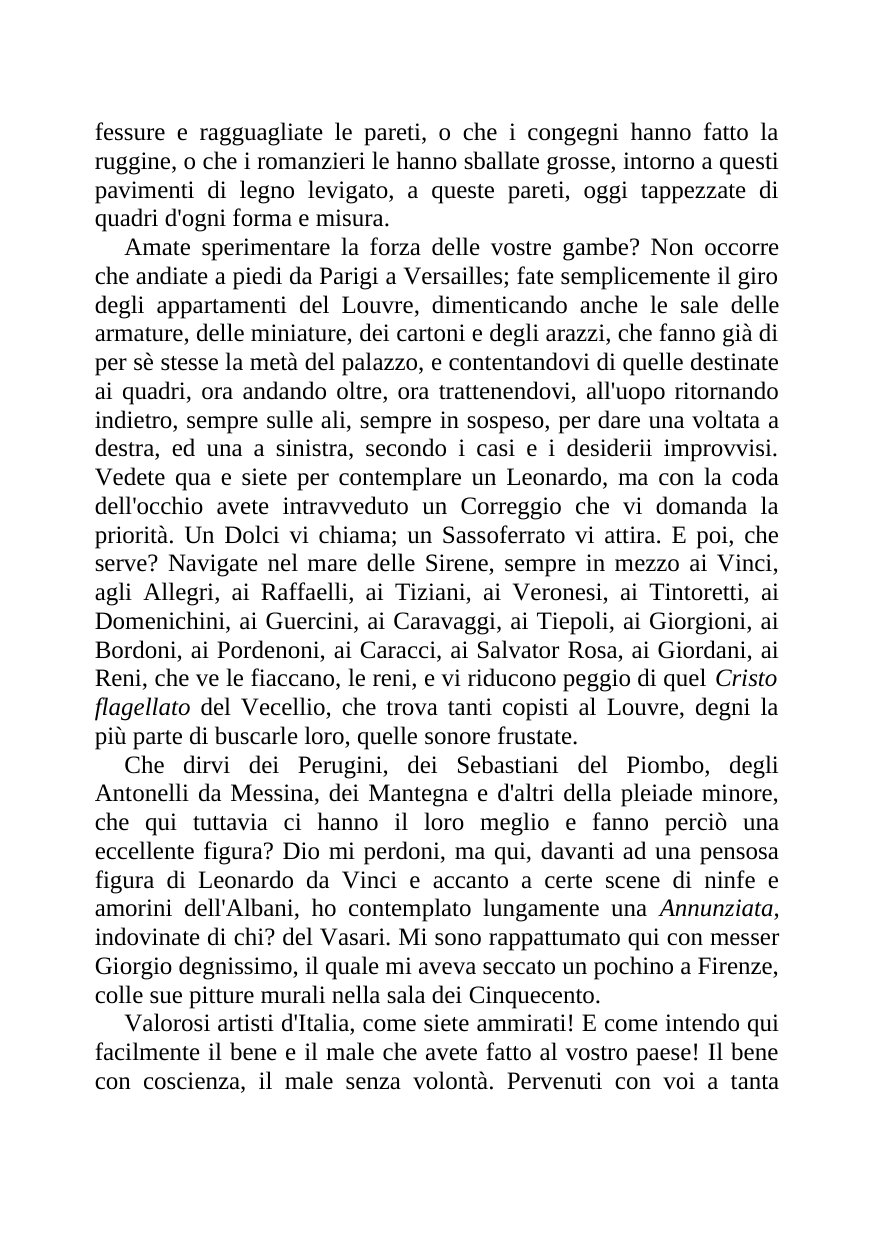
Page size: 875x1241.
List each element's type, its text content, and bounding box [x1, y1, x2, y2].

text Che dirvi dei Perugini, dei Sebastiani del Piombo, degli Antonelli da Messina, dei Mantegna e d'altri della pleiade minore, che qui tuttavia ci hanno il loro meglio e fanno perciò una eccellente figura? Dio mi perdoni, ma qui, davanti ad una pensosa figura di Leonardo da Vinci e accanto a certe scene di ninfe e amorini dell'Albani, ho contemplato lungamente una Annunziata, indovinate di chi? del Vasari. Mi sono rappattumato qui con messer Giorgio degnissimo, il quale mi aveva seccato un pochino a Firenze, colle sue pitture murali nella sala dei Cinquecento. [94, 750, 779, 1008]
text Valorosi artisti d'Italia, come siete ammirati! E come intendo qui facilmente il bene e il male che avete fatto al vostro paese! Il bene con coscienza, il male senza volontà. Pervenuti con voi a tanta [94, 1008, 779, 1095]
text fessure e ragguagliate le pareti, o che i congegni hanno fatto la ruggine, o che i romanzieri le hanno sballate grosse, intorno a questi pavimenti di legno levigato, a queste pareti, oggi tappezzate di quadri d'ogni forma e misura. [94, 117, 779, 232]
text Amate sperimentare la forza delle vostre gambe? Non occorre che andiate a piedi da Parigi a Versailles; fate semplicemente il giro degli appartamenti del Louvre, dimenticando anche le sale delle armature, delle miniature, dei cartoni e degli arazzi, che fanno già di per sè stesse la metà del palazzo, e contentandovi di quelle destinate ai quadri, ora andando oltre, ora trattenendovi, all'uopo ritornando indietro, sempre sulle ali, sempre in sospeso, per dare una voltata a destra, ed una a sinistra, secondo i casi e i desiderii improvvisi. Vedete qua e siete per contemplare un Leonardo, ma con la coda dell'occhio avete intravveduto un Correggio che vi domanda la priorità. Un Dolci vi chiama; un Sassoferrato vi attira. E poi, che serve? Navigate nel mare delle Sirene, sempre in mezzo ai Vinci, agli Allegri, ai Raffaelli, ai Tiziani, ai Veronesi, ai Tintoretti, ai Domenichini, ai Guercini, ai Caravaggi, ai Tiepoli, ai Giorgioni, ai Bordoni, ai Pordenoni, ai Caracci, ai Salvator Rosa, ai Giordani, ai Reni, che ve le fiaccano, le reni, e vi riducono peggio di quel Cristo flagellato del Vecellio, che trova tanti copisti al Louvre, degni la più parte di buscarle loro, quelle sonore frustate. [94, 232, 779, 750]
